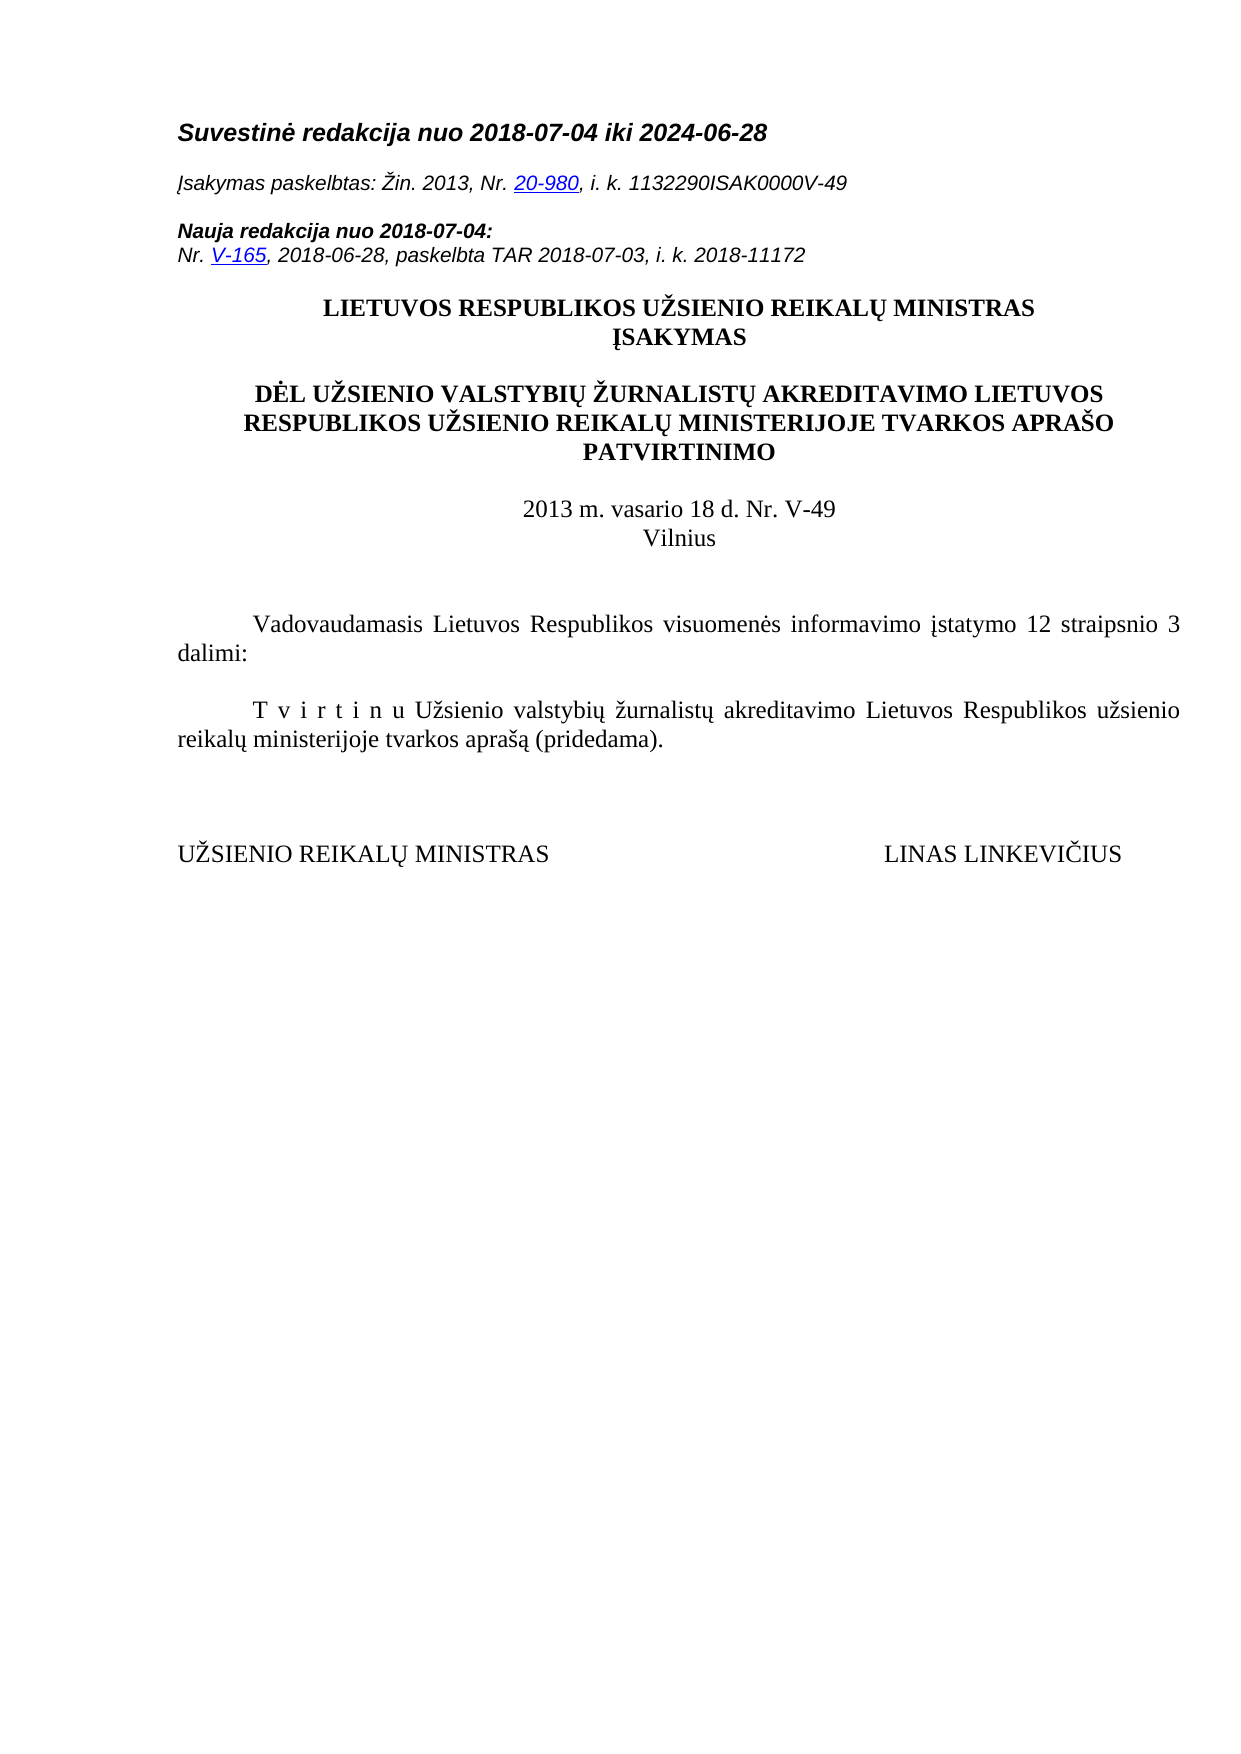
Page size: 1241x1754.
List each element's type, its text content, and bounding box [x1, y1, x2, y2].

text Vilnius [177, 523, 1181, 552]
text Suvestinė redakcija nuo 2018-07-04 iki 2024-06-28 [177, 118, 1181, 147]
text Užsienio reikalų ministras Linas Linkevičius [177, 839, 1181, 868]
text LIETUVOS RESPUBLIKOS UŽSIENIO REIKALŲ MINISTRAS [177, 293, 1181, 322]
text Nr. V-165, 2018-06-28, paskelbta TAR 2018-07-03, i. k. 2018-11172 [177, 243, 1181, 267]
text 2013 m. vasario 18 d. Nr. V-49 [177, 494, 1181, 523]
text T v i r t i n u Užsienio valstybių žurnalistų akreditavimo Lietuvos Respublikos užsienio reikalų ministerijoje tvarkos aprašą (pridedama). [177, 696, 1181, 753]
text Įsakymas paskelbtas: Žin. 2013, Nr. 20-980, i. k. 1132290ISAK0000V-49 [177, 171, 1181, 195]
text Nauja redakcija nuo 2018-07-04: [177, 219, 1181, 243]
text DĖL UŽSIENIO VALSTYBIŲ ŽURNALISTŲ AKREDITAVIMO LIETUVOS RESPUBLIKOS UŽSIENIO REIKALŲ MINISTERIJOJE TVARKOS APRAŠO PATVIRTINIMO [177, 379, 1181, 466]
text Vadovaudamasis Lietuvos Respublikos visuomenės informavimo įstatymo 12 straipsnio 3 dalimi: [177, 609, 1181, 667]
text ĮSAKYMAS [177, 322, 1181, 351]
